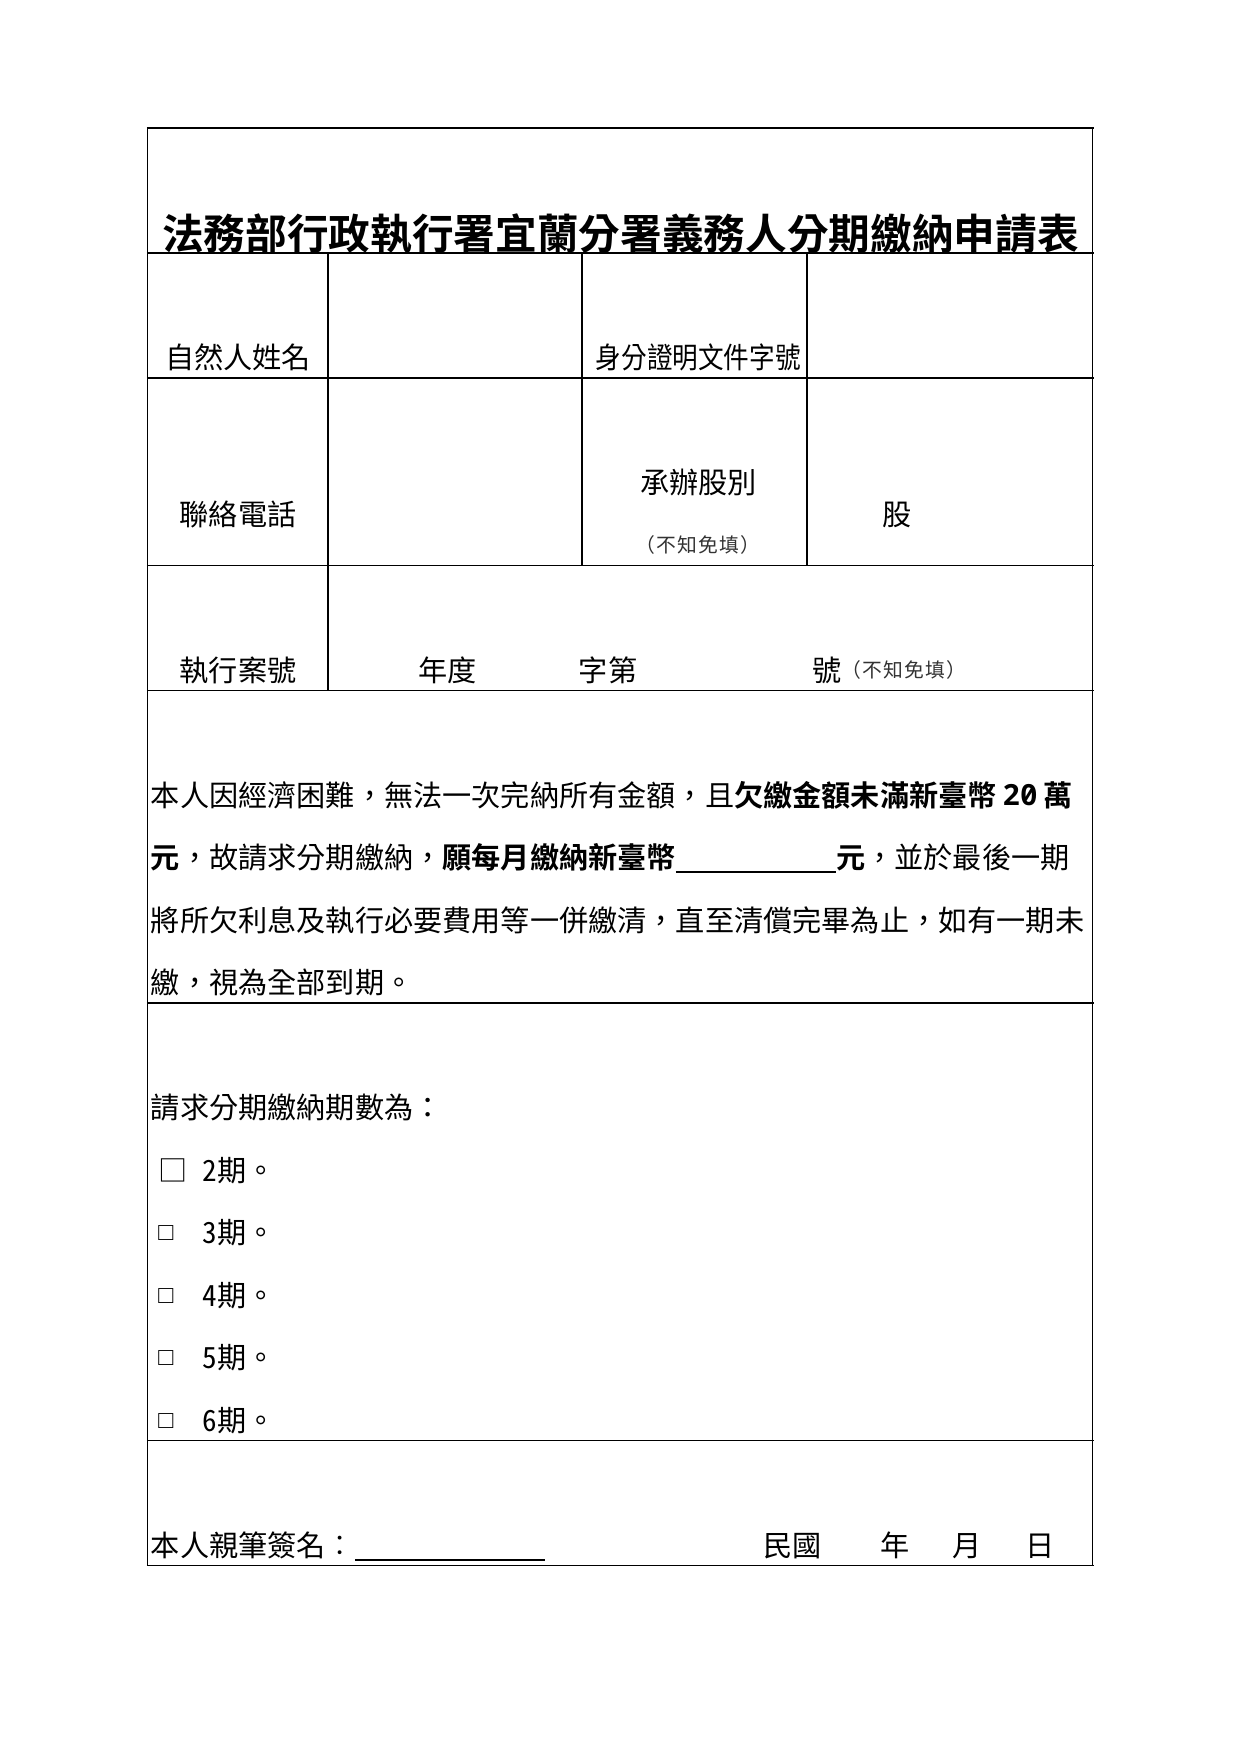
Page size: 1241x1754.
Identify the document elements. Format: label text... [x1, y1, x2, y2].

table_cell 請求分期繳納期數為： 2期。 3期。 4期。 5期。 6期。 [148, 1004, 1092, 1439]
table_cell [808, 254, 1092, 377]
table_cell 本人親筆簽名︰ 民國 年 月 日 [148, 1441, 1092, 1564]
table_cell [329, 254, 581, 377]
table_cell 聯絡電話 [148, 379, 327, 564]
table_cell 身分證明文件字號 [583, 254, 806, 377]
table_cell [329, 379, 581, 564]
table_cell 承辦股別 （不知免填） [583, 379, 806, 564]
table_cell 年度 字第 號（不知免填） [329, 566, 1092, 689]
table_header 法務部行政執行署宜蘭分署義務人分期繳納申請表 [148, 129, 1092, 252]
table_cell 股 [808, 379, 1092, 564]
table_cell 本人因經濟困難，無法一次完納所有金額，且欠繳金額未滿新臺幣20萬元，故請求分期繳納，願每月繳納新臺幣 元，並於最後一期將所欠利息及執行必要費用等一併繳清，直至清償完畢為止，如有一期未繳，視為全部到期。 [148, 691, 1092, 1002]
table_cell 自然人姓名 [148, 254, 327, 377]
table_cell 執行案號 [148, 566, 327, 689]
